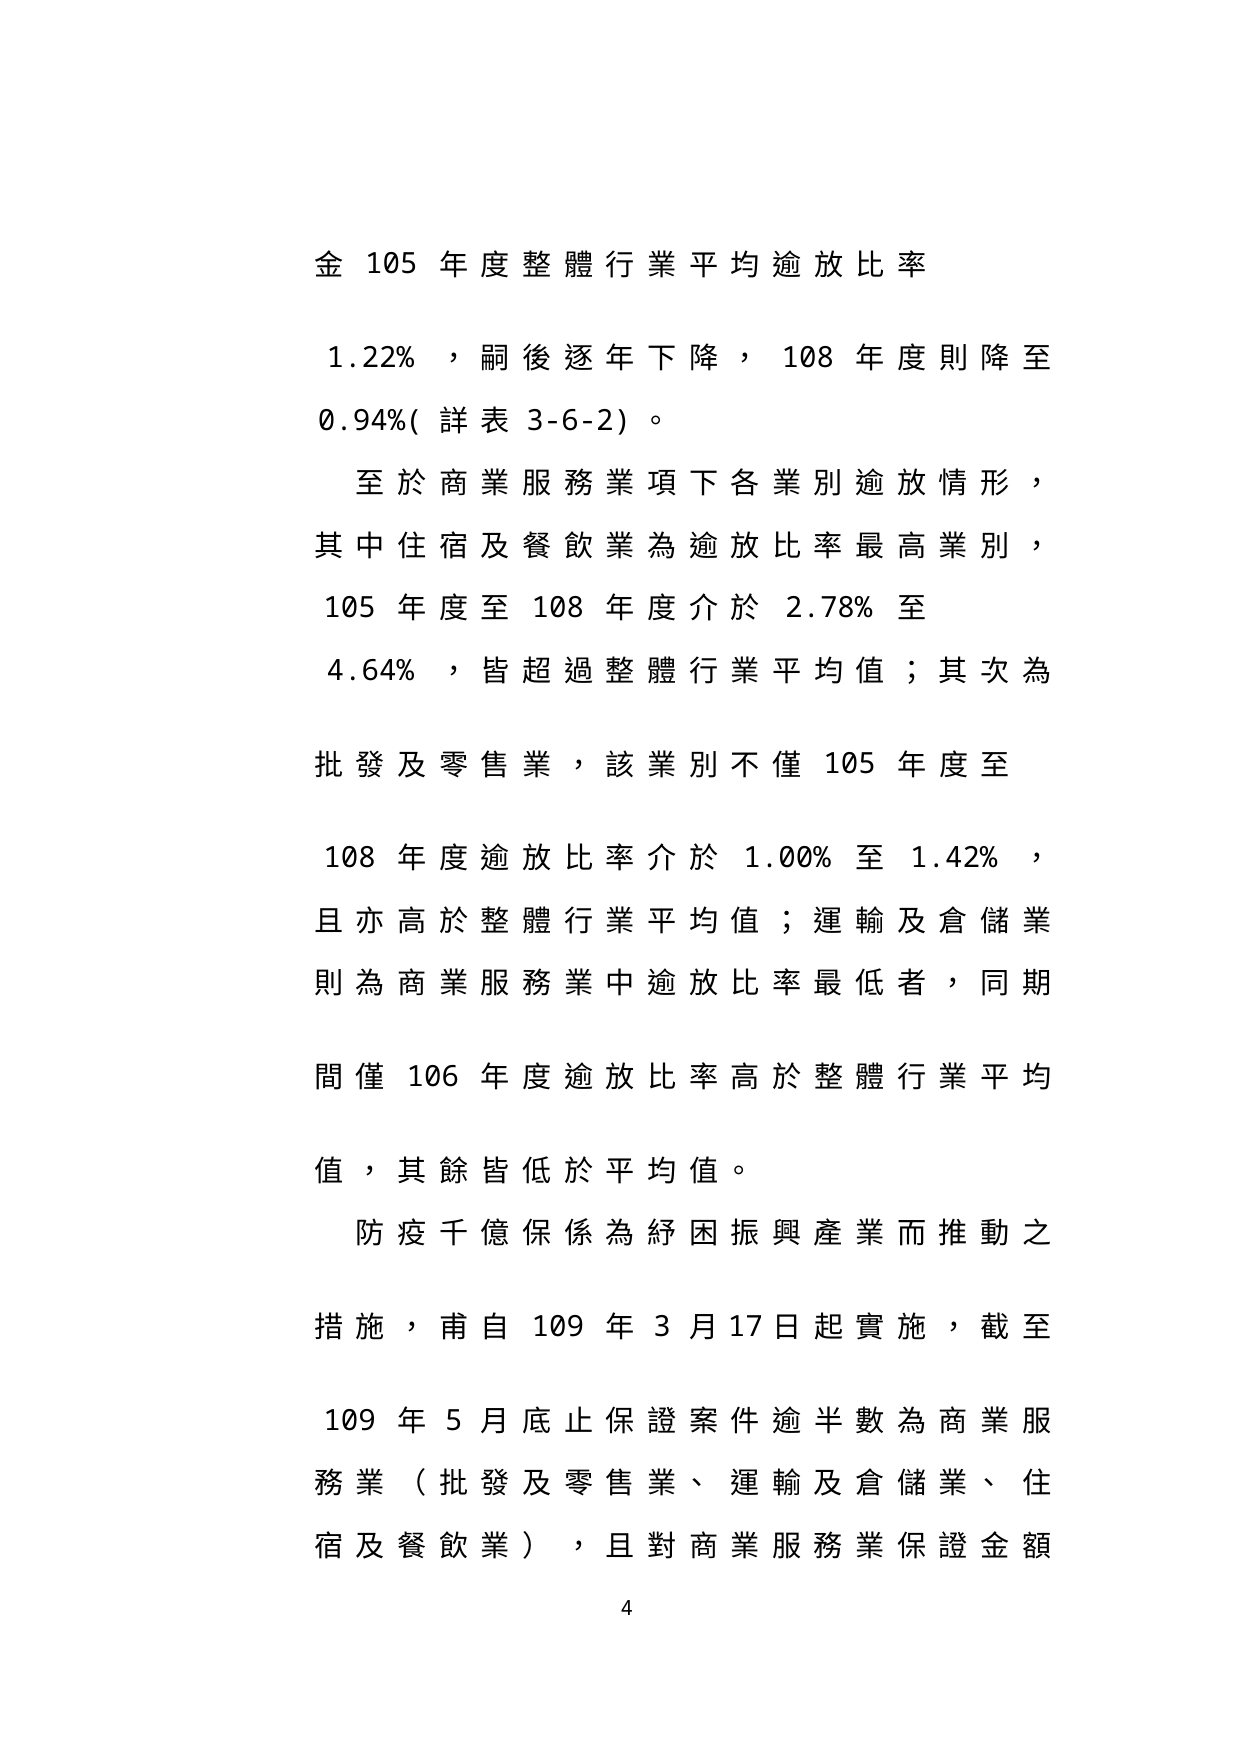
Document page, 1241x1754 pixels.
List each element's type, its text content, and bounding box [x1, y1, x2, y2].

text 金105年度整體行業平均逾放比率1.22%，嗣後逐年下降，108年度則降至0.94%(詳表3-6-2)。 [271, 189, 1058, 439]
text 防疫千億保係為紓困振興產業而推動之措施，甫自109年3月17日起實施，截至109年5月底止保證案件逾半數為商業服務業（批發及零售業、運輸及倉儲業、住宿及餐飲業），且對商業服務業保證金額 [271, 1189, 1058, 1564]
text 至於商業服務業項下各業別逾放情形，其中住宿及餐飲業為逾放比率最高業別，105年度至108年度介於2.78%至4.64%，皆超過整體行業平均值；其次為批發及零售業，該業別不僅105年度至108年度逾放比率介於1.00%至1.42%，且亦高於整體行業平均值；運輸及倉儲業則為商業服務業中逾放比率最低者，同期間僅106年度逾放比率高於整體行業平均值，其餘皆低於平均值。 [271, 439, 1058, 1189]
